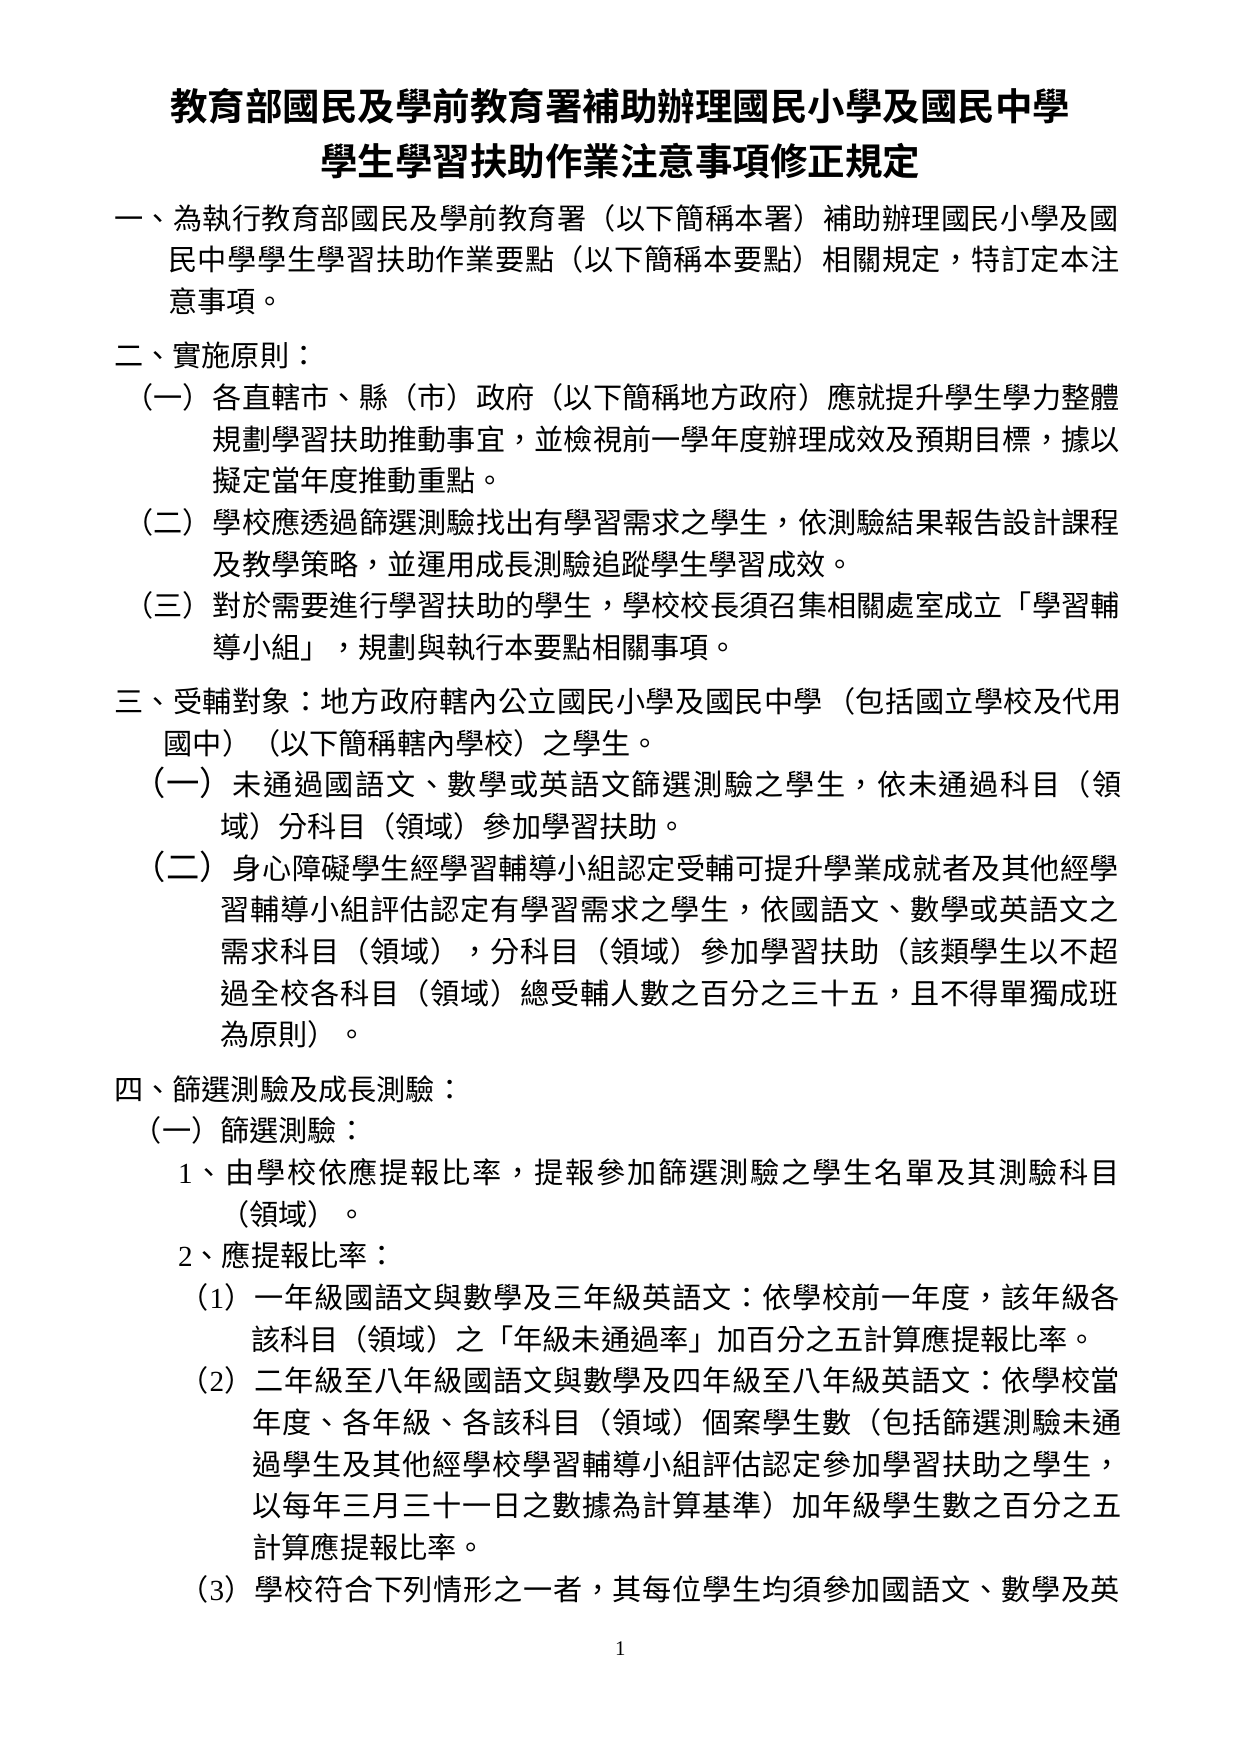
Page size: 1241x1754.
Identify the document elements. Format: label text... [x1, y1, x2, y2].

text 學生學習扶助作業注意事項修正規定 [118, 142, 1122, 183]
list 各直轄市、縣（市）政府（以下簡稱地方政府）應就提升學生學力整體規劃學習扶助推動事宜，並檢視前一學年度辦理成效及預期目標，據以擬定當年度推動重點。 [124, 375, 1122, 500]
text 二、實施原則： [114, 333, 1122, 375]
text 四、篩選測驗及成長測驗： [114, 1067, 1122, 1108]
list 身心障礙學生經學習輔導小組認定受輔可提升學業成就者及其他經學習輔導小組評估認定有學習需求之學生，依國語文、數學或英語文之需求科目（領域），分科目（領域）參加學習扶助（該類學生以不超過全校各科目（領域）總受輔人數之百分之三十五，且不得單獨成班為原則）。 [133, 846, 1122, 1054]
text （3）學校符合下列情形之一者，其每位學生均須參加國語文、數學及英 [179, 1567, 1122, 1608]
list 對於需要進行學習扶助的學生，學校校長須召集相關處室成立「學習輔導小組」，規劃與執行本要點相關事項。 [124, 583, 1122, 667]
text 2、應提報比率： [178, 1233, 1122, 1275]
text 1、由學校依應提報比率，提報參加篩選測驗之學生名單及其測驗科目（領域）。 [178, 1150, 1122, 1233]
text （2）二年級至八年級國語文與數學及四年級至八年級英語文：依學校當年度、各年級、各該科目（領域）個案學生數（包括篩選測驗未通過學生及其他經學校學習輔導小組評估認定參加學習扶助之學生，以每年三月三十一日之數據為計算基準）加年級學生數之百分之五計算應提報比率。 [179, 1358, 1122, 1567]
list 學校應透過篩選測驗找出有學習需求之學生，依測驗結果報告設計課程及教學策略，並運用成長測驗追蹤學生學習成效。 [124, 500, 1122, 583]
list 未通過國語文、數學或英語文篩選測驗之學生，依未通過科目（領域）分科目（領域）參加學習扶助。 [133, 762, 1122, 846]
text 三、受輔對象：地方政府轄內公立國民小學及國民中學（包括國立學校及代用國中）（以下簡稱轄內學校）之學生。 [114, 679, 1122, 762]
text （一）篩選測驗： [133, 1108, 1122, 1150]
text （1）一年級國語文與數學及三年級英語文：依學校前一年度，該年級各該科目（領域）之「年級未通過率」加百分之五計算應提報比率。 [179, 1275, 1122, 1358]
text 教育部國民及學前教育署補助辦理國民小學及國民中學 [118, 87, 1122, 129]
text 一、為執行教育部國民及學前教育署（以下簡稱本署）補助辦理國民小學及國民中學學生學習扶助作業要點（以下簡稱本要點）相關規定，特訂定本注意事項。 [114, 196, 1122, 321]
